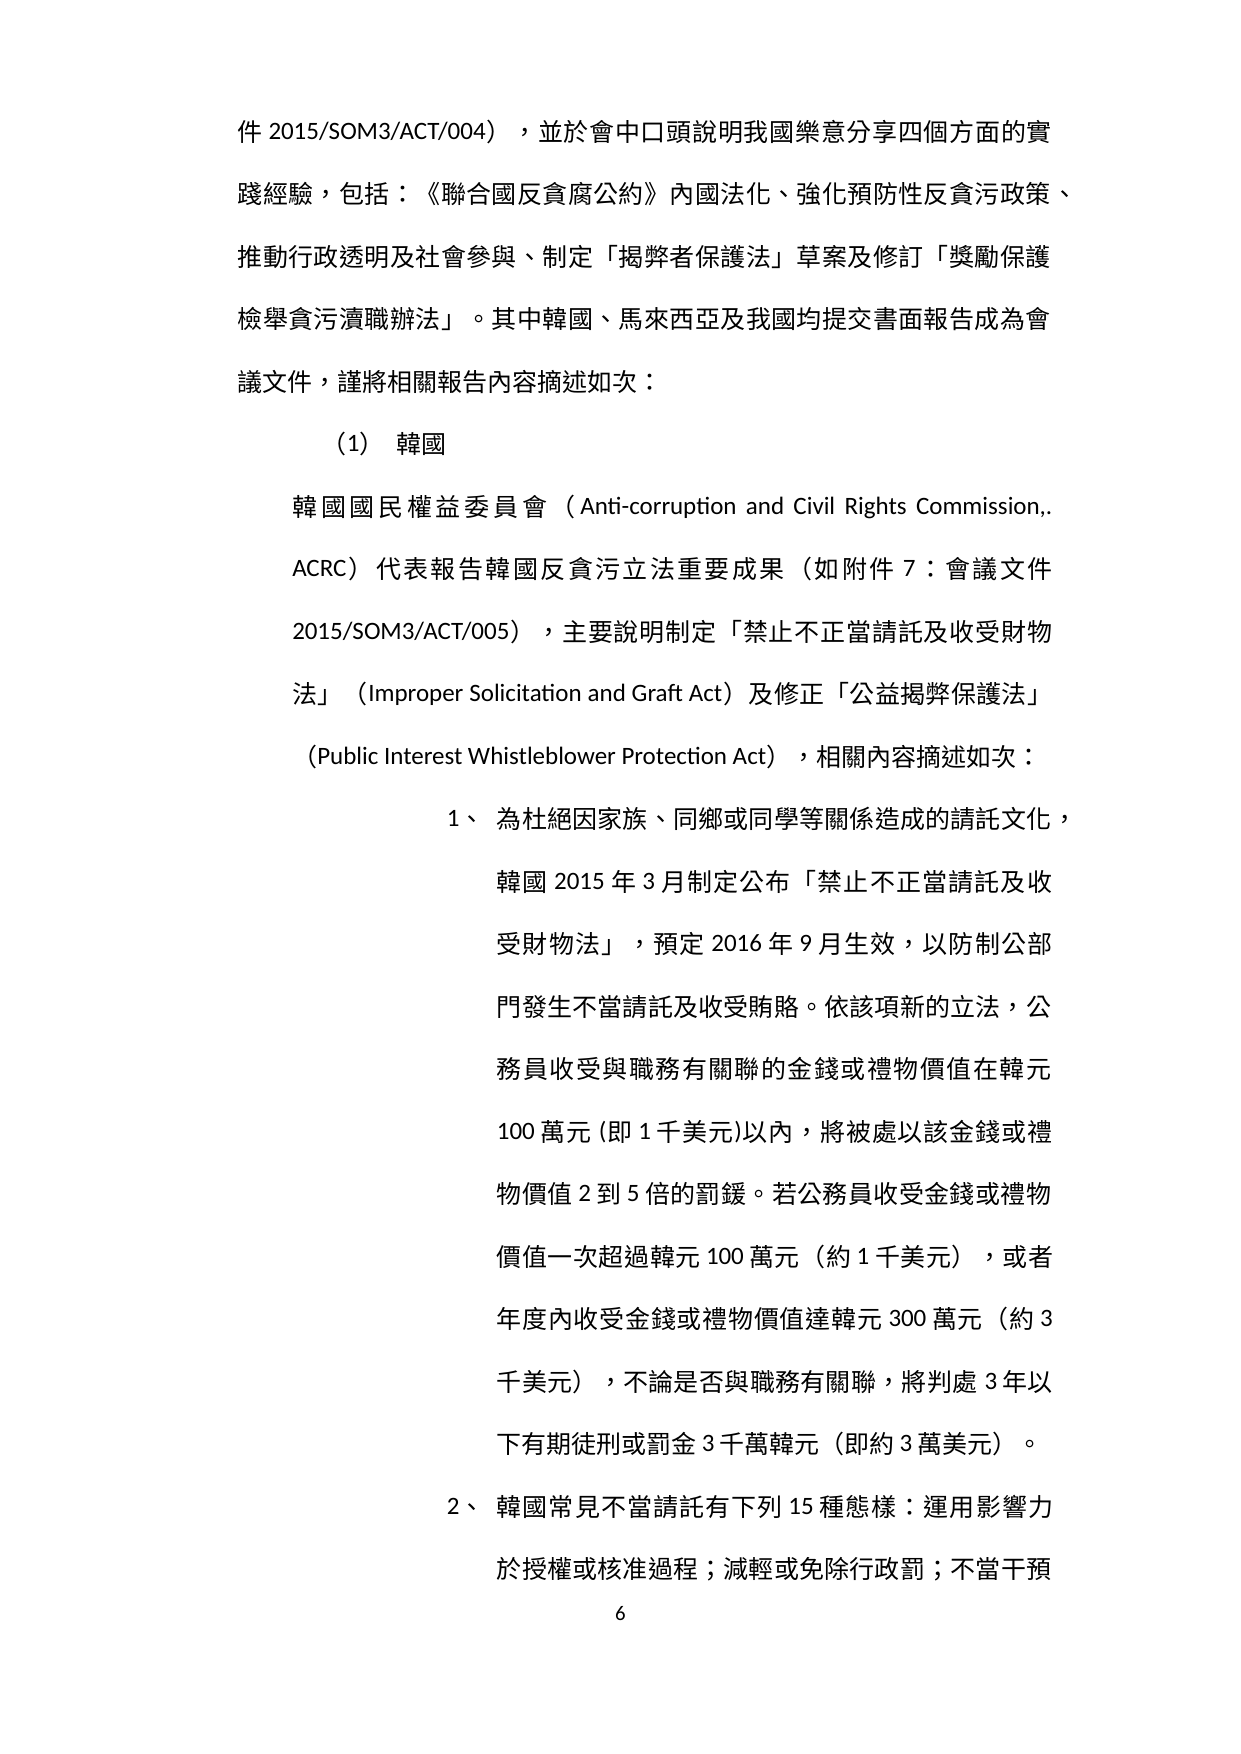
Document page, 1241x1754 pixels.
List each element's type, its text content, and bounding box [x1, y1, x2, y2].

list 為杜絕因家族、同鄉或同學等關係造成的請託文化，韓國2015年3月制定公布「禁止不正當請託及收受財物法」，預定2016年9月生效，以防制公部門發生不當請託及收受賄賂。依該項新的立法，公務員收受與職務有關聯的金錢或禮物價值在韓元100萬元 (即1千美元)以內，將被處以該金錢或禮物價值2到5倍的罰鍰。若公務員收受金錢或禮物價值一次超過韓元100萬元（約1千美元），或者年度內收受金錢或禮物價值達韓元300萬元（約3千美元），不論是否與職務有關聯，將判處3年以下有期徒刑或罰金3千萬韓元（即約3萬美元）。 [447, 776, 1053, 1464]
text 香港、韓國、馬來西亞、泰國、墨西國、新加坡、智利、中國大陸、菲律賓、越南、加拿大及我國等代表等分別口頭簡報各經濟體落實《聯合國反貪腐公約》及反貪污暨透明化相關倡議的進展與成果，法務部廉政署代表就《聯合國反貪腐公約》我國執行進展提出書面報告（詳附件6：會議文件2015/SOM3/ACT/004），並於會中口頭說明我國樂意分享四個方面的實踐經驗，包括：《聯合國反貪腐公約》內國法化、強化預防性反貪污政策、推動行政透明及社會參與、制定「揭弊者保護法」草案及修訂「獎勵保護檢舉貪污瀆職辦法」。其中韓國、馬來西亞及我國均提交書面報告成為會議文件，謹將相關報告內容摘述如次： [237, 89, 1053, 401]
list 韓國常見不當請託有下列15種態樣：運用影響力於授權或核准過程；減輕或免除行政罰；不當干預 [447, 1464, 1053, 1589]
list 韓國 [322, 401, 1053, 464]
text 韓國國民權益委員會（Anti-corruption and Civil Rights Commission,. ACRC）代表報告韓國反貪污立法重要成果（如附件7：會議文件2015/SOM3/ACT/005），主要說明制定「禁止不正當請託及收受財物法」（Improper Solicitation and Graft Act）及修正「公益揭弊保護法」（Public Interest Whistleblower Protection Act），相關內容摘述如次： [292, 464, 1053, 776]
